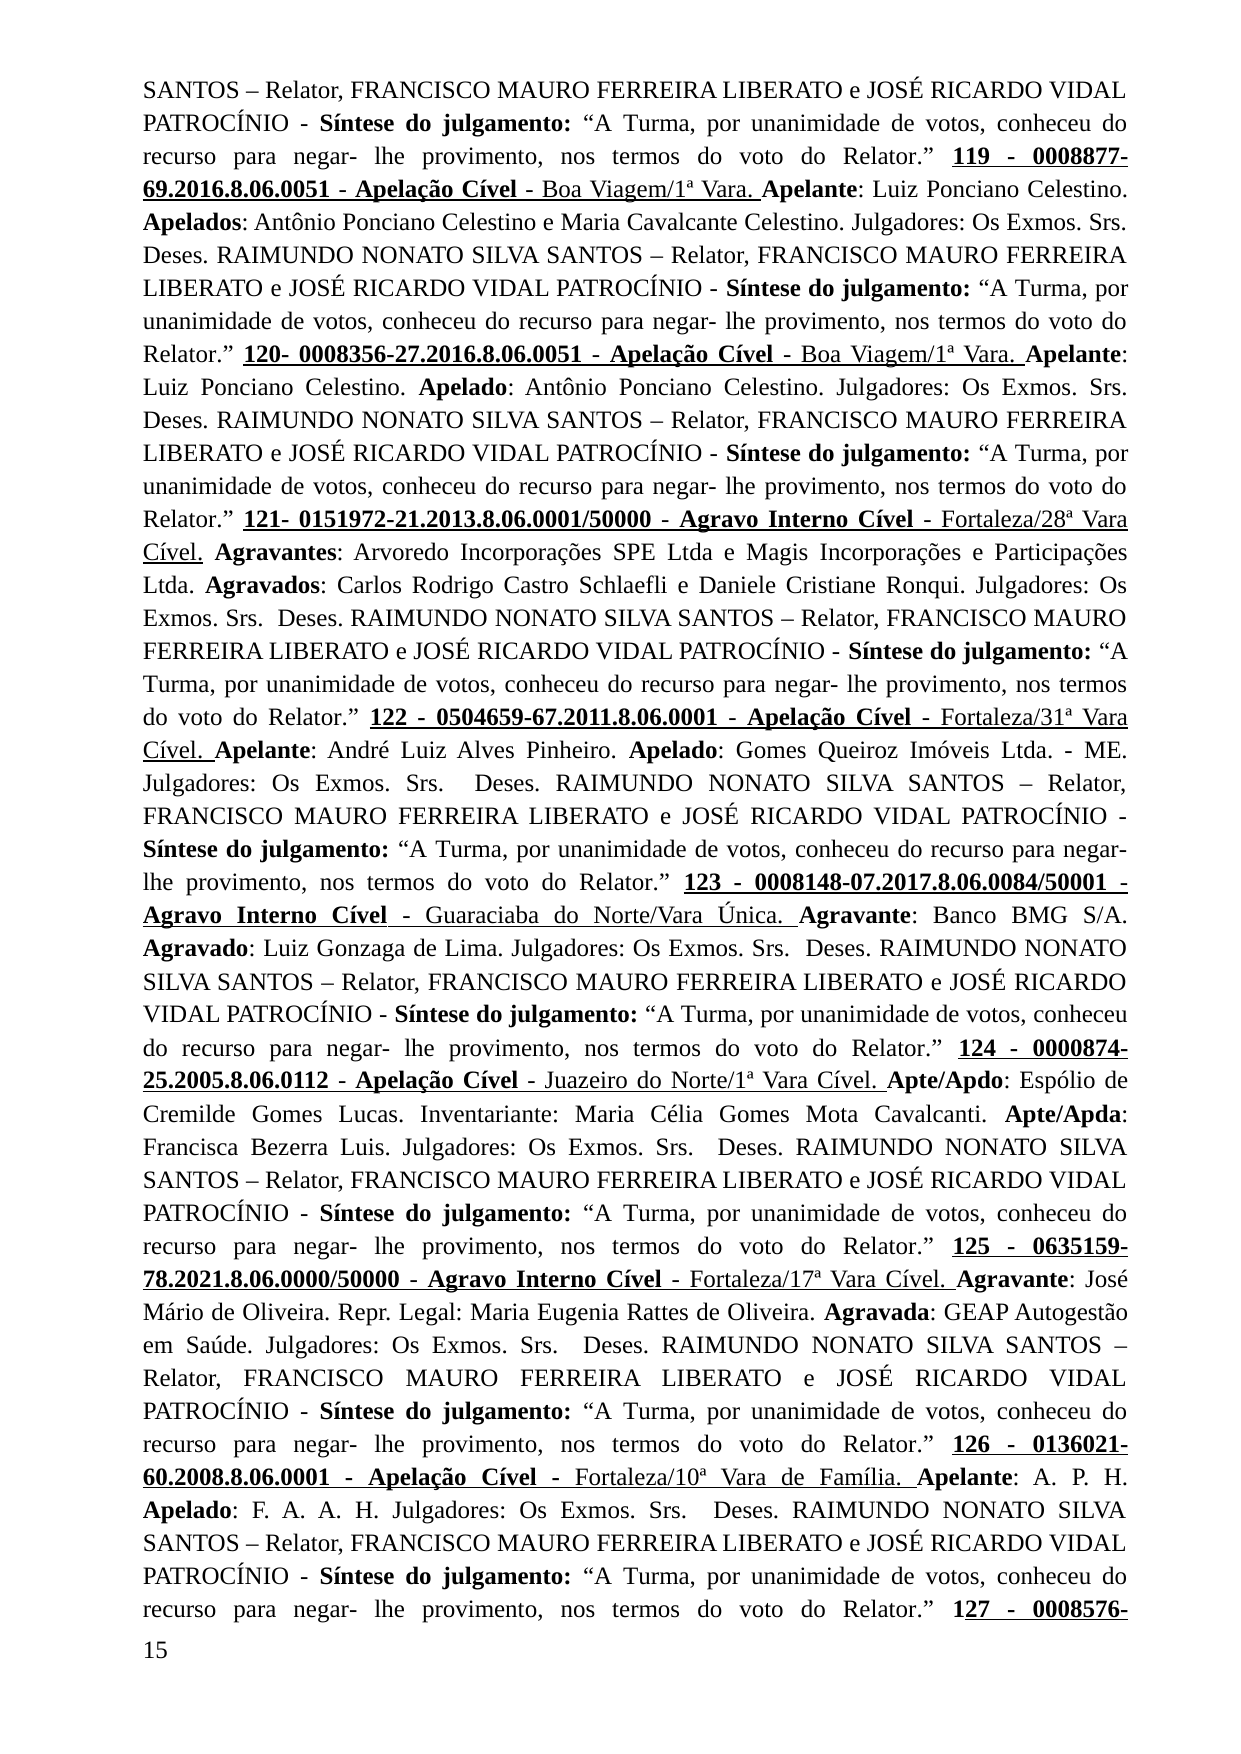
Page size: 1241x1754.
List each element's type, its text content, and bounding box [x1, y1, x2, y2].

text SANTOS – Relator, FRANCISCO MAURO FERREIRA LIBERATO e JOSÉ RICARDO VIDAL PATROCÍNIO - Síntese do julgamento: “A Turma, por unanimidade de votos, conheceu do recurso para negar- lhe provimento, nos termos do voto do Relator.” 119 - 0008877-69.2016.8.06.0051 - Apelação Cível - Boa Viagem/1ª Vara. Apelante: Luiz Ponciano Celestino. Apelados: Antônio Ponciano Celestino e Maria Cavalcante Celestino. Julgadores: Os Exmos. Srs. Deses. RAIMUNDO NONATO SILVA SANTOS – Relator, FRANCISCO MAURO FERREIRA LIBERATO e JOSÉ RICARDO VIDAL PATROCÍNIO - Síntese do julgamento: “A Turma, por unanimidade de votos, conheceu do recurso para negar- lhe provimento, nos termos do voto do Relator.” 120- 0008356-27.2016.8.06.0051 - Apelação Cível - Boa Viagem/1ª Vara. Apelante: Luiz Ponciano Celestino. Apelado: Antônio Ponciano Celestino. Julgadores: Os Exmos. Srs. Deses. RAIMUNDO NONATO SILVA SANTOS – Relator, FRANCISCO MAURO FERREIRA LIBERATO e JOSÉ RICARDO VIDAL PATROCÍNIO - Síntese do julgamento: “A Turma, por unanimidade de votos, conheceu do recurso para negar- lhe provimento, nos termos do voto do Relator.” 121- 0151972-21.2013.8.06.0001/50000 - Agravo Interno Cível - Fortaleza/28ª Vara Cível. Agravantes: Arvoredo Incorporações SPE Ltda e Magis Incorporações e Participações Ltda. Agravados: Carlos Rodrigo Castro Schlaefli e Daniele Cristiane Ronqui. Julgadores: Os Exmos. Srs. Deses. RAIMUNDO NONATO SILVA SANTOS – Relator, FRANCISCO MAURO FERREIRA LIBERATO e JOSÉ RICARDO VIDAL PATROCÍNIO - Síntese do julgamento: “A Turma, por unanimidade de votos, conheceu do recurso para negar- lhe provimento, nos termos do voto do Relator.” 122 - 0504659-67.2011.8.06.0001 - Apelação Cível - Fortaleza/31ª Vara Cível. Apelante: André Luiz Alves Pinheiro. Apelado: Gomes Queiroz Imóveis Ltda. - ME. Julgadores: Os Exmos. Srs. Deses. RAIMUNDO NONATO SILVA SANTOS – Relator, FRANCISCO MAURO FERREIRA LIBERATO e JOSÉ RICARDO VIDAL PATROCÍNIO - Síntese do julgamento: “A Turma, por unanimidade de votos, conheceu do recurso para negar- lhe provimento, nos termos do voto do Relator.” 123 - 0008148-07.2017.8.06.0084/50001 - Agravo Interno Cível - Guaraciaba do Norte/Vara Única. Agravante: Banco BMG S/A. Agravado: Luiz Gonzaga de Lima. Julgadores: Os Exmos. Srs. Deses. RAIMUNDO NONATO SILVA SANTOS – Relator, FRANCISCO MAURO FERREIRA LIBERATO e JOSÉ RICARDO VIDAL PATROCÍNIO - Síntese do julgamento: “A Turma, por unanimidade de votos, conheceu do recurso para negar- lhe provimento, nos termos do voto do Relator.” 124 - 0000874-25.2005.8.06.0112 - Apelação Cível - Juazeiro do Norte/1ª Vara Cível. Apte/Apdo: Espólio de Cremilde Gomes Lucas. Inventariante: Maria Célia Gomes Mota Cavalcanti. Apte/Apda: Francisca Bezerra Luis. Julgadores: Os Exmos. Srs. Deses. RAIMUNDO NONATO SILVA SANTOS – Relator, FRANCISCO MAURO FERREIRA LIBERATO e JOSÉ RICARDO VIDAL PATROCÍNIO - Síntese do julgamento: “A Turma, por unanimidade de votos, conheceu do recurso para negar- lhe provimento, nos termos do voto do Relator.” 125 - 0635159-78.2021.8.06.0000/50000 - Agravo Interno Cível - Fortaleza/17ª Vara Cível. Agravante: José Mário de Oliveira. Repr. Legal: Maria Eugenia Rattes de Oliveira. Agravada: GEAP Autogestão em Saúde. Julgadores: Os Exmos. Srs. Deses. RAIMUNDO NONATO SILVA SANTOS – Relator, FRANCISCO MAURO FERREIRA LIBERATO e JOSÉ RICARDO VIDAL PATROCÍNIO - Síntese do julgamento: “A Turma, por unanimidade de votos, conheceu do recurso para negar- lhe provimento, nos termos do voto do Relator.” 126 - 0136021-60.2008.8.06.0001 - Apelação Cível - Fortaleza/10ª Vara de Família. Apelante: A. P. H. Apelado: F. A. A. H. Julgadores: Os Exmos. Srs. Deses. RAIMUNDO NONATO SILVA SANTOS – Relator, FRANCISCO MAURO FERREIRA LIBERATO e JOSÉ RICARDO VIDAL PATROCÍNIO - Síntese do julgamento: “A Turma, por unanimidade de votos, conheceu do recurso para negar- lhe provimento, nos termos do voto do Relator.” 127 - 0008576- [143, 75, 1128, 1623]
